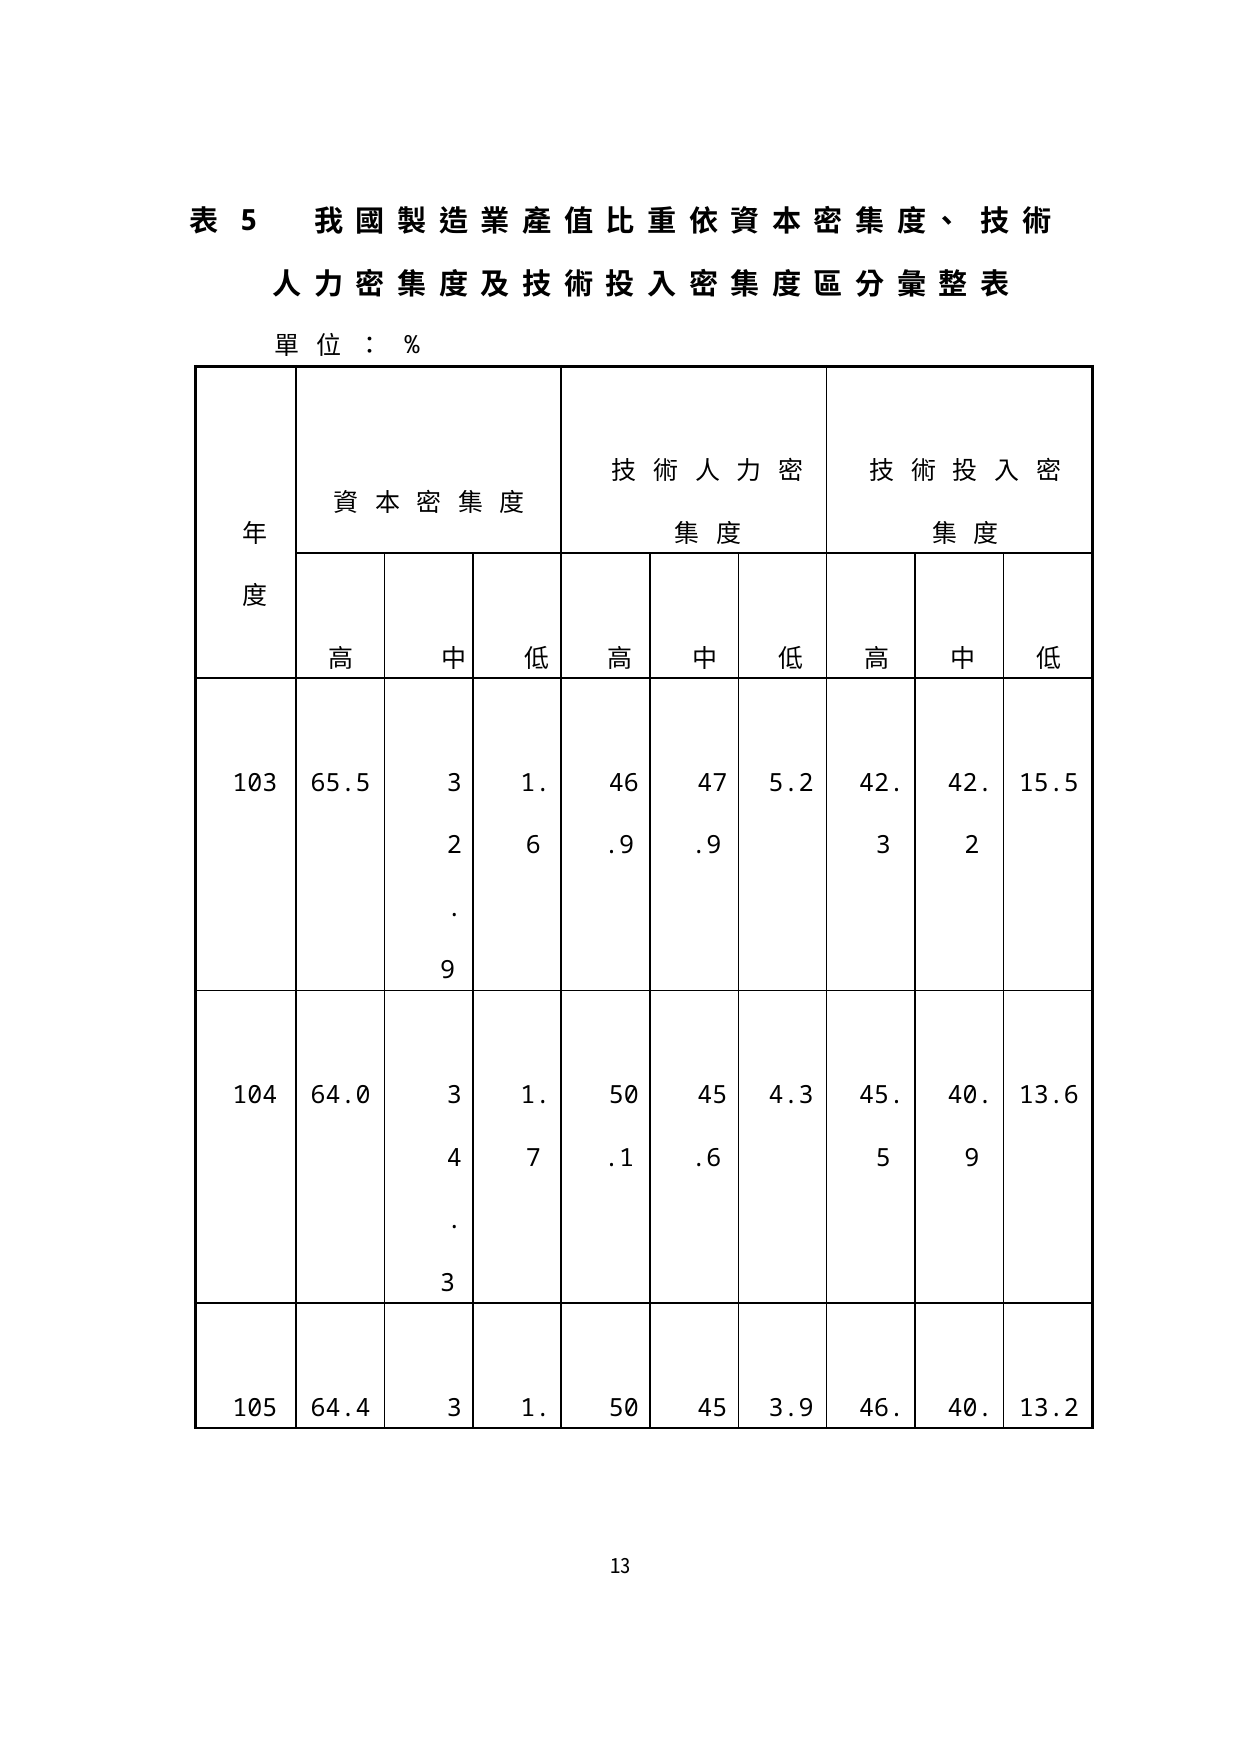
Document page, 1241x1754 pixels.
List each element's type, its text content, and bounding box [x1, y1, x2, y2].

table_cell 104 [197, 991, 295, 1302]
table_cell 40.9 [916, 991, 1003, 1302]
table_cell 45.5 [827, 991, 914, 1302]
table_cell 64.4 [297, 1304, 384, 1427]
text 表5 我國製造業產值比重依資本密集度、技術人力密集度及技術投入密集度區分彙整表 單位：% [183, 177, 1071, 365]
table_cell 中 [916, 554, 1003, 677]
table_cell 13.2 [1004, 1304, 1091, 1427]
table_cell 1.7 [474, 991, 560, 1302]
table_header 資本密集度 [297, 368, 560, 552]
table_cell 15.5 [1004, 679, 1091, 990]
table_cell 高 [562, 554, 649, 677]
table_cell 105 [197, 1304, 295, 1427]
table_cell 45.6 [651, 991, 738, 1302]
table_cell 5.2 [739, 679, 826, 990]
table_cell 低 [739, 554, 826, 677]
table_cell 13.6 [1004, 991, 1091, 1302]
table_cell 1. [474, 1304, 560, 1427]
table_cell 45 [651, 1304, 738, 1427]
table_header 年度 [197, 368, 295, 677]
table_cell 50.1 [562, 991, 649, 1302]
table_cell 40. [916, 1304, 1003, 1427]
table_cell 46.9 [562, 679, 649, 990]
table_cell 1.6 [474, 679, 560, 990]
table_cell 65.5 [297, 679, 384, 990]
table_cell 中 [385, 554, 472, 677]
table_cell 103 [197, 679, 295, 990]
table_cell 64.0 [297, 991, 384, 1302]
table_cell 3 [385, 1304, 472, 1427]
table_cell 低 [1004, 554, 1091, 677]
table_cell 3.9 [739, 1304, 826, 1427]
table_cell 中 [651, 554, 738, 677]
table_header 技術投入密集度 [827, 368, 1091, 552]
table_cell 低 [474, 554, 560, 677]
table_cell 32.9 [385, 679, 472, 990]
table_header 技術人力密集度 [562, 368, 826, 552]
table_cell 50 [562, 1304, 649, 1427]
table_cell 高 [297, 554, 384, 677]
table_cell 高 [827, 554, 914, 677]
table_cell 42.2 [916, 679, 1003, 990]
table_cell 46. [827, 1304, 914, 1427]
table_cell 47.9 [651, 679, 738, 990]
table_cell 4.3 [739, 991, 826, 1302]
table_cell 42.3 [827, 679, 914, 990]
table_cell 34.3 [385, 991, 472, 1302]
